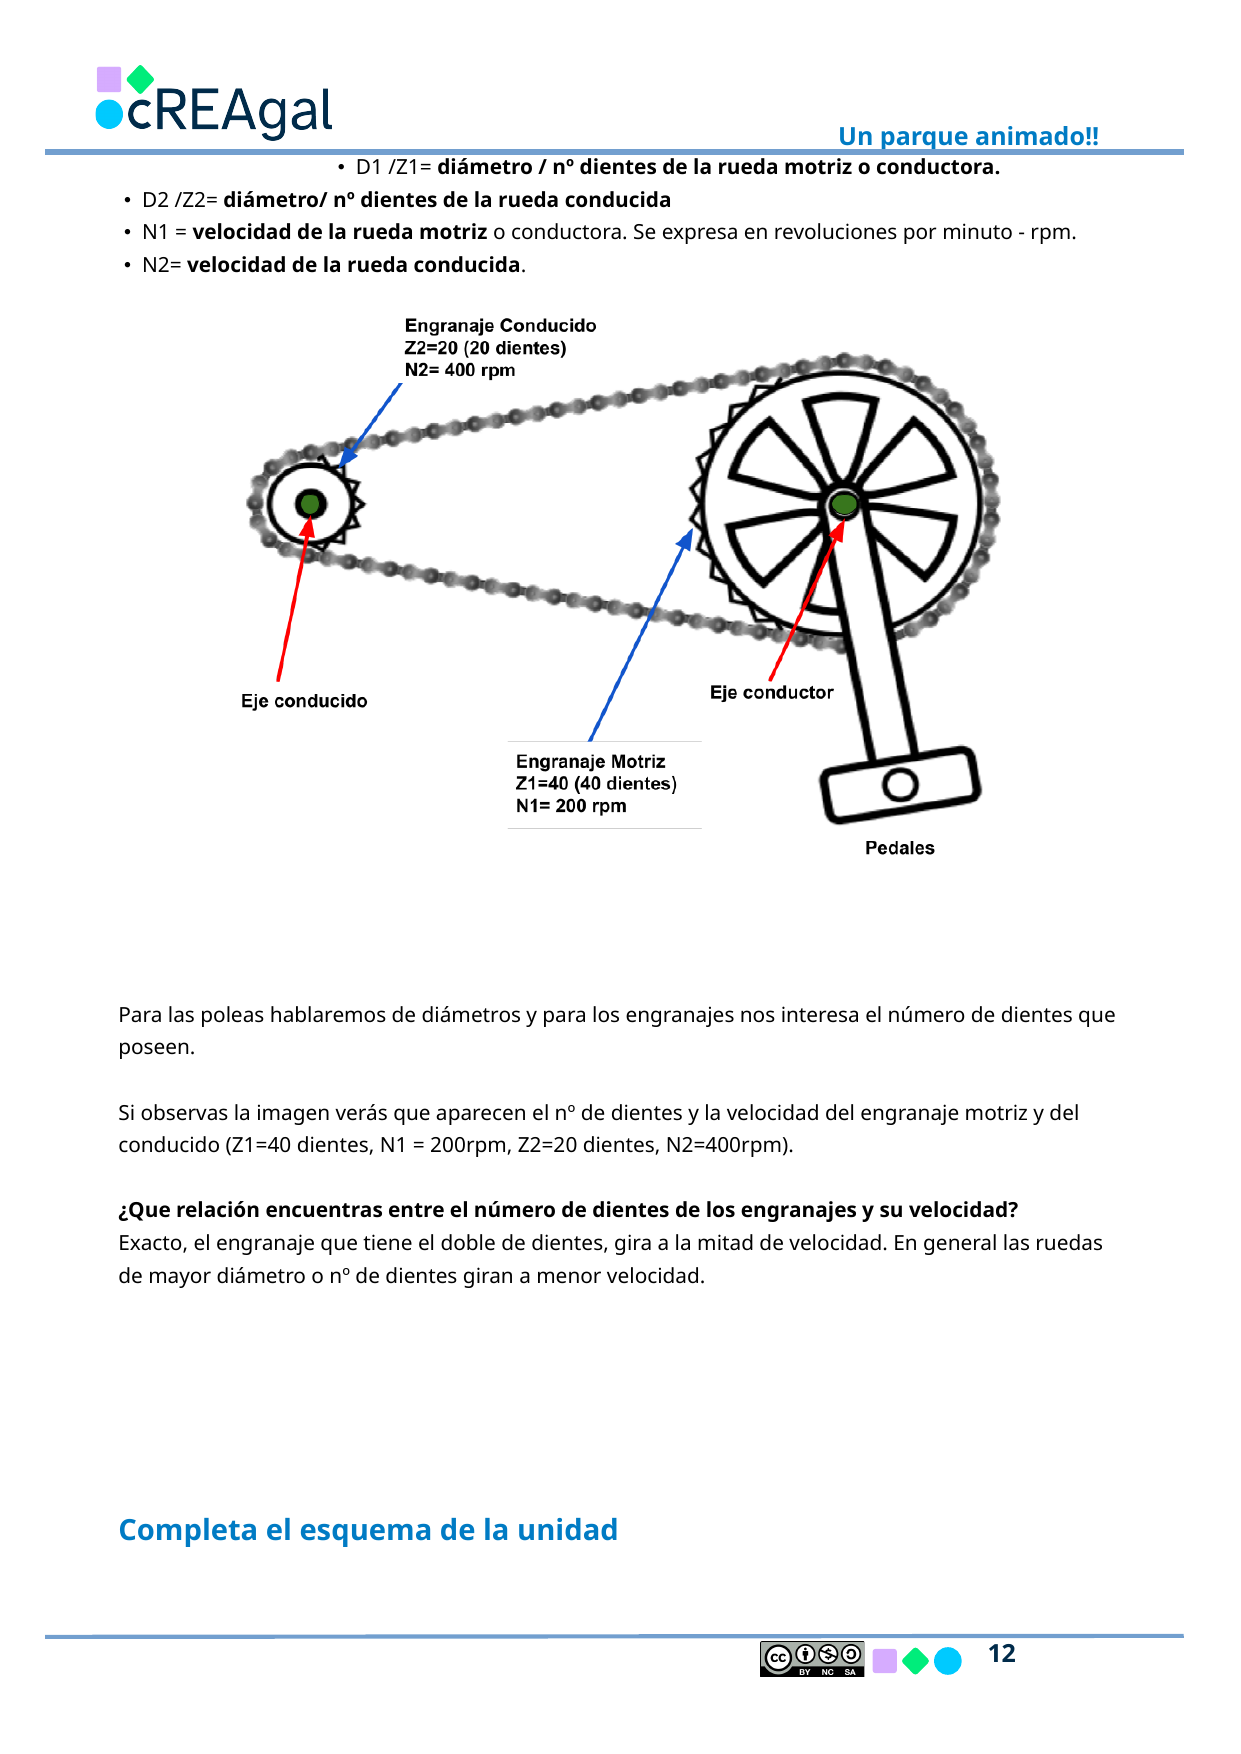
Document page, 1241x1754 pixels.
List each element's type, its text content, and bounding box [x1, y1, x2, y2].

list N2= velocidad de la rueda conducida. [124, 250, 1122, 278]
text Exacto, el engranaje que tiene el doble de dientes, gira a la mitad de velocidad. En general las ruedas de mayor diámetro o nº de dientes giran a menor velocidad. [118, 1228, 1122, 1289]
text Para las poleas hablaremos de diámetros y para los engranajes nos interesa el número de dientes que poseen. [118, 1000, 1122, 1061]
picture [760, 1641, 865, 1677]
list D1 /Z1= diámetro / nº dientes de la rueda motriz o conductora. [124, 155, 1122, 181]
list D2 /Z2= diámetro/ nº dientes de la rueda conducida [124, 185, 1122, 213]
picture [95, 65, 332, 135]
picture [225, 289, 1017, 881]
text Completa el esquema de la unidad [118, 1509, 1122, 1548]
list N1 = velocidad de la rueda motriz o conductora. Se expresa en revoluciones por minuto - rpm. [124, 217, 1122, 246]
text ¿Que relación encuentras entre el número de dientes de los engranajes y su velocidad? [118, 1196, 1122, 1224]
text Si observas la imagen verás que aparecen el nº de dientes y la velocidad del engranaje motriz y del conducido (Z1=40 dientes, N1 = 200rpm, Z2=20 dientes, N2=400rpm). [118, 1098, 1122, 1159]
